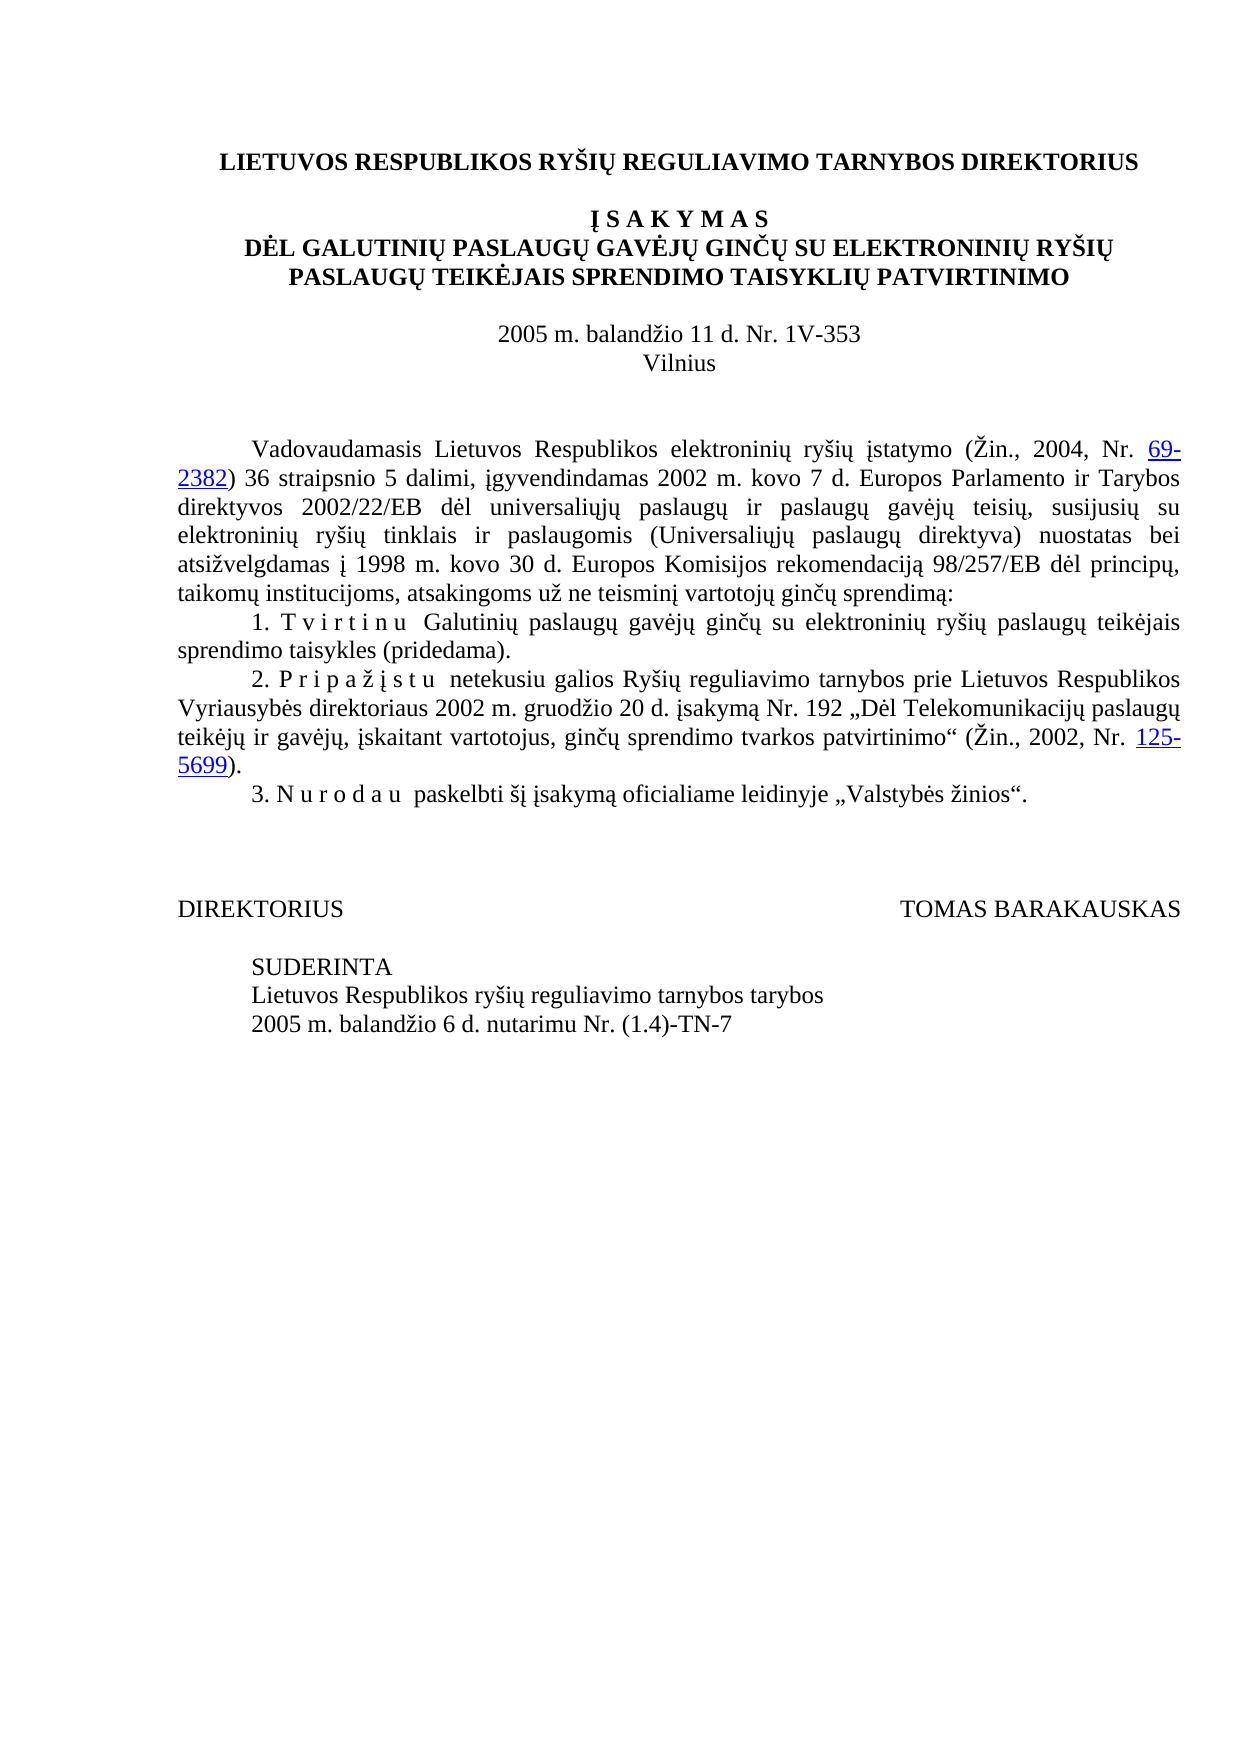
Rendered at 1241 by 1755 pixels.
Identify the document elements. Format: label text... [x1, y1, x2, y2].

text DĖL GALUTINIŲ PASLAUGŲ GAVĖJŲ GINČŲ SU ELEKTRONINIŲ RYŠIŲ PASLAUGŲ TEIKĖJAIS SPRENDIMO TAISYKLIŲ PATVIRTINIMO [177, 233, 1181, 291]
text 2005 m. balandžio 6 d. nutarimu Nr. (1.4)-TN-7 [177, 1009, 1181, 1038]
text 1. Tvirtinu Galutinių paslaugų gavėjų ginčų su elektroninių ryšių paslaugų teikėjais sprendimo taisykles (pridedama). [177, 607, 1181, 664]
text Į S A K Y M A S [177, 204, 1181, 233]
text 2. Pripažįstu netekusiu galios Ryšių reguliavimo tarnybos prie Lietuvos Respublikos Vyriausybės direktoriaus 2002 m. gruodžio 20 d. įsakymą Nr. 192 „Dėl Telekomunikacijų paslaugų teikėjų ir gavėjų, įskaitant vartotojus, ginčų sprendimo tvarkos patvirtinimo“ (Žin., 2002, Nr. 125-5699). [177, 664, 1181, 779]
text 2005 m. balandžio 11 d. Nr. 1V-353 [177, 319, 1181, 348]
text LIETUVOS RESPUBLIKOS RYŠIŲ REGULIAVIMO TARNYBOS DIREKTORIUS [177, 147, 1181, 176]
text Lietuvos Respublikos ryšių reguliavimo tarnybos tarybos [177, 981, 1181, 1009]
text SUDERINTA [177, 952, 1181, 981]
text 3. Nurodau paskelbti šį įsakymą oficialiame leidinyje „Valstybės žinios“. [177, 779, 1181, 808]
text Direktorius Tomas Barakauskas [177, 894, 1181, 923]
text Vilnius [177, 348, 1181, 377]
text Vadovaudamasis Lietuvos Respublikos elektroninių ryšių įstatymo (Žin., 2004, Nr. 69-2382) 36 straipsnio 5 dalimi, įgyvendindamas 2002 m. kovo 7 d. Europos Parlamento ir Tarybos direktyvos 2002/22/EB dėl universaliųjų paslaugų ir paslaugų gavėjų teisių, susijusių su elektroninių ryšių tinklais ir paslaugomis (Universaliųjų paslaugų direktyva) nuostatas bei atsižvelgdamas į 1998 m. kovo 30 d. Europos Komisijos rekomendaciją 98/257/EB dėl principų, taikomų institucijoms, atsakingoms už ne teisminį vartotojų ginčų sprendimą: [177, 434, 1181, 607]
